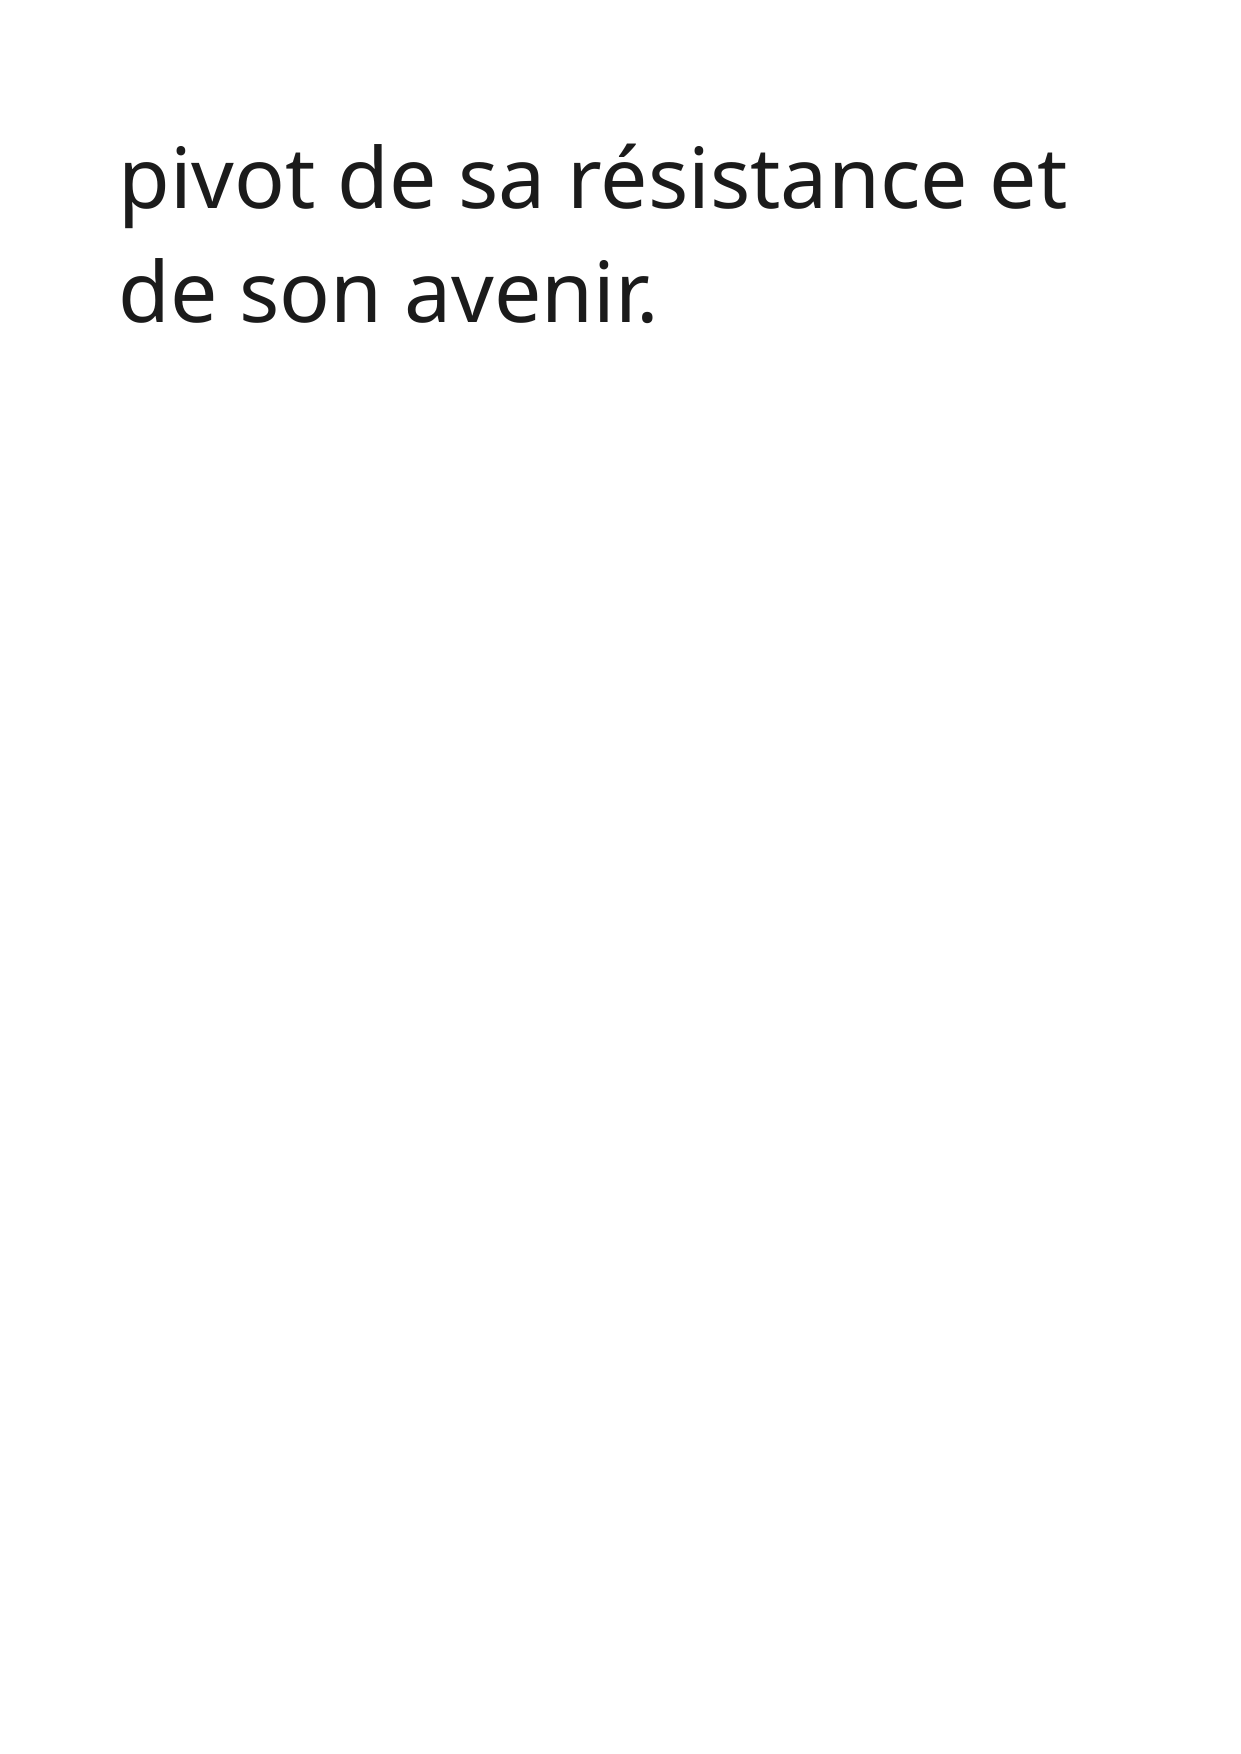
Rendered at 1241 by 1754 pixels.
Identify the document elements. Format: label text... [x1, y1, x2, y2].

text pivot de sa résistance et de son avenir. [118, 118, 1122, 347]
